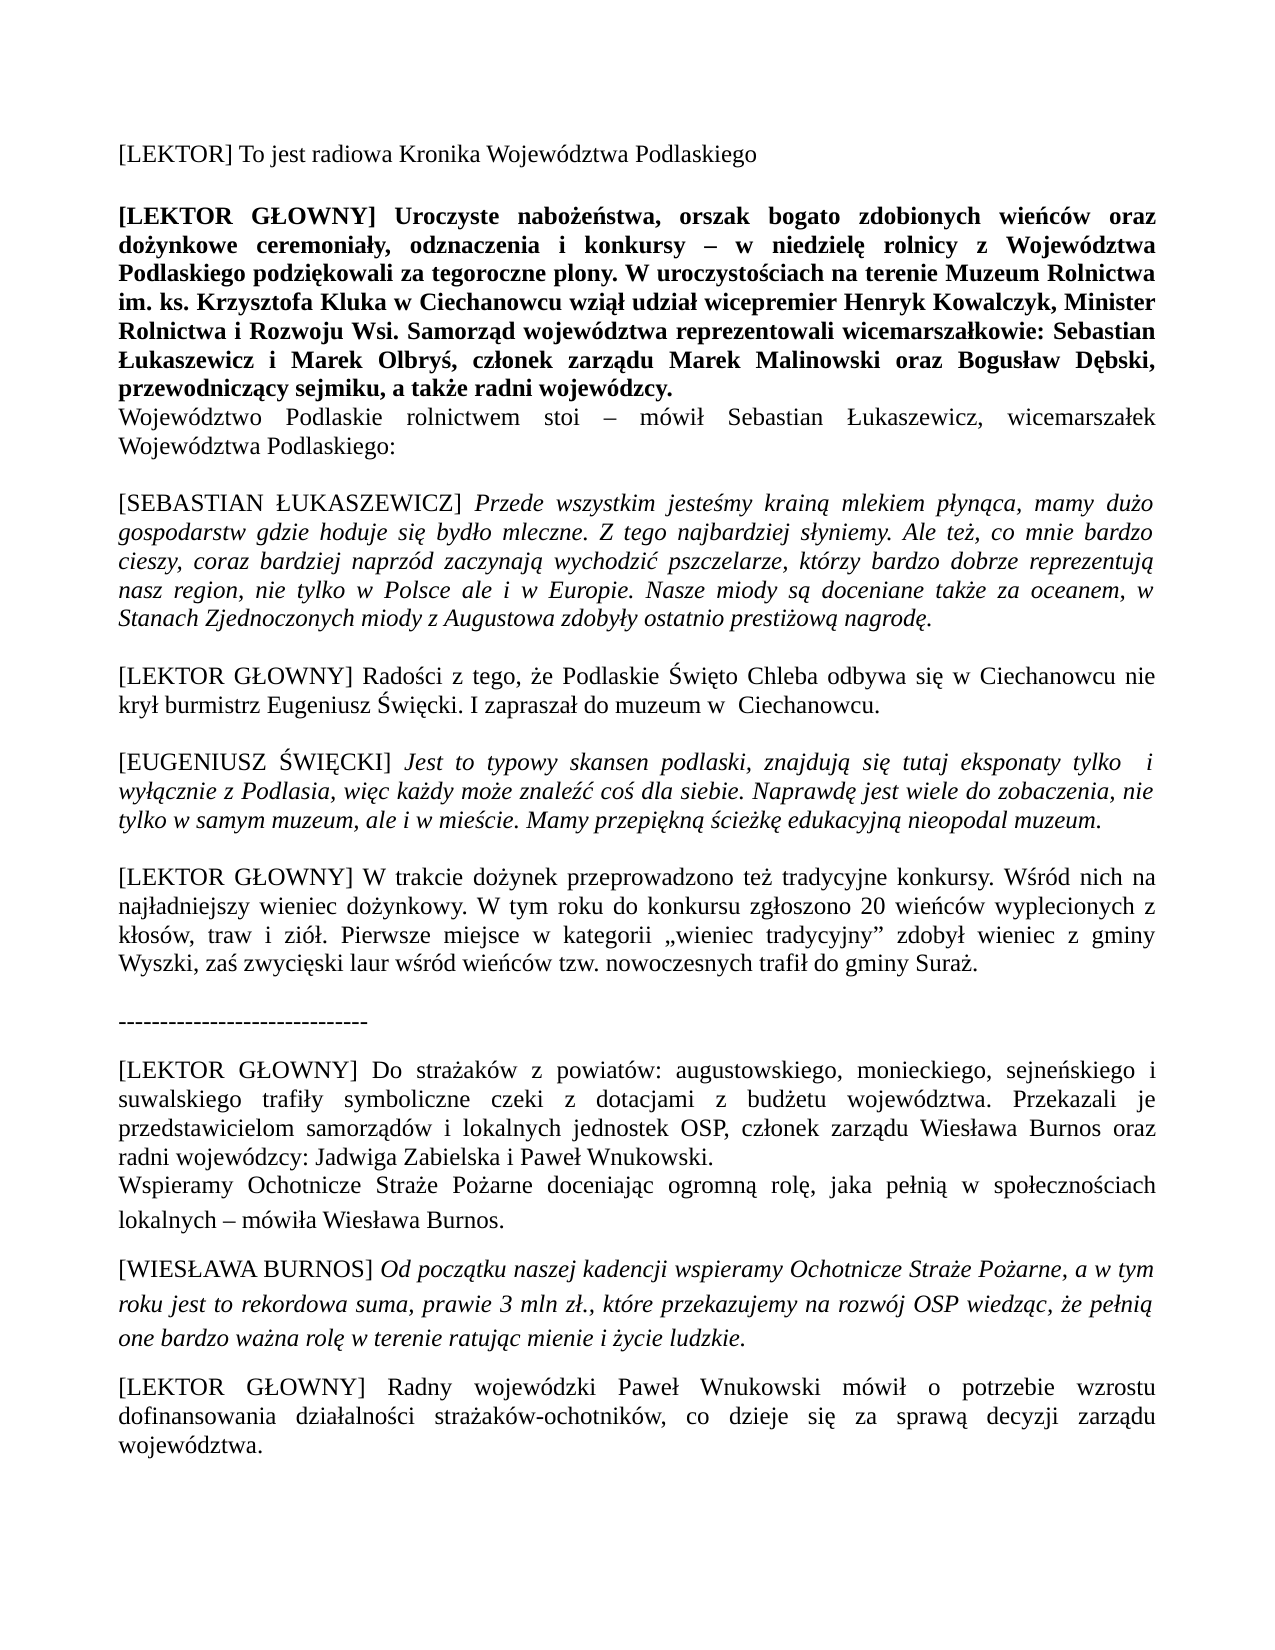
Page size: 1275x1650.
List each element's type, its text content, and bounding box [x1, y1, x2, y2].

subtitle [LEKTOR GŁOWNY] Do strażaków z powiatów: augustowskiego, monieckiego, sejneńskiego i suwalskiego trafiły symboliczne czeki z dotacjami z budżetu województwa. Przekazali je przedstawicielom samorządów i lokalnych jednostek OSP, członek zarządu Wiesława Burnos oraz radni wojewódzcy: Jadwiga Zabielska i Paweł Wnukowski. [118, 1056, 1157, 1171]
text [LEKTOR GŁOWNY] Radny wojewódzki Paweł Wnukowski mówił o potrzebie wzrostu dofinansowania działalności strażaków-ochotników, co dzieje się za sprawą decyzji zarządu województwa. [118, 1372, 1157, 1458]
text [WIESŁAWA BURNOS] Od początku naszej kadencji wspieramy Ochotnicze Straże Pożarne, a w tym roku jest to rekordowa suma, prawie 3 mln zł., które przekazujemy na rozwój OSP wiedząc, że pełnią one bardzo ważna rolę w terenie ratując mienie i życie ludzkie. [118, 1254, 1157, 1352]
text [LEKTOR GŁOWNY] Radości z tego, że Podlaskie Święto Chleba odbywa się w Ciechanowcu nie krył burmistrz Eugeniusz Święcki. I zapraszał do muzeum w Ciechanowcu. [118, 661, 1157, 718]
text ------------------------------ [118, 1006, 1157, 1035]
text [LEKTOR GŁOWNY] W trakcie dożynek przeprowadzono też tradycyjne konkursy. Wśród nich na najładniejszy wieniec dożynkowy. W tym roku do konkursu zgłoszono 20 wieńców wyplecionych z kłosów, traw i ziół. Pierwsze miejsce w kategorii „wieniec tradycyjny” zdobył wieniec z gminy Wyszki, zaś zwycięski laur wśród wieńców tzw. nowoczesnych trafił do gminy Suraż. [118, 862, 1157, 977]
text [EUGENIUSZ ŚWIĘCKI] Jest to typowy skansen podlaski, znajdują się tutaj eksponaty tylko i wyłącznie z Podlasia, więc każdy może znaleźć coś dla siebie. Naprawdę jest wiele do zobaczenia, nie tylko w samym muzeum, ale i w mieście. Mamy przepiękną ścieżkę edukacyjną nieopodal muzeum. [118, 747, 1157, 833]
text Województwo Podlaskie rolnictwem stoi – mówił Sebastian Łukaszewicz, wicemarszałek Województwa Podlaskiego: [118, 402, 1157, 460]
text Wspieramy Ochotnicze Straże Pożarne doceniając ogromną rolę, jaka pełnią w społecznościach lokalnych – mówiła Wiesława Burnos. [118, 1171, 1157, 1234]
text [LEKTOR] To jest radiowa Kronika Województwa Podlaskiego [118, 139, 1157, 168]
text [SEBASTIAN ŁUKASZEWICZ] Przede wszystkim jesteśmy krainą mlekiem płynąca, mamy dużo gospodarstw gdzie hoduje się bydło mleczne. Z tego najbardziej słyniemy. Ale też, co mnie bardzo cieszy, coraz bardziej naprzód zaczynają wychodzić pszczelarze, którzy bardzo dobrze reprezentują nasz region, nie tylko w Polsce ale i w Europie. Nasze miody są doceniane także za oceanem, w Stanach Zjednoczonych miody z Augustowa zdobyły ostatnio prestiżową nagrodę. [118, 488, 1157, 632]
subtitle [LEKTOR GŁOWNY] Uroczyste nabożeństwa, orszak bogato zdobionych wieńców oraz dożynkowe ceremoniały, odznaczenia i konkursy – w niedzielę rolnicy z Województwa Podlaskiego podziękowali za tegoroczne plony. W uroczystościach na terenie Muzeum Rolnictwa im. ks. Krzysztofa Kluka w Ciechanowcu wziął udział wicepremier Henryk Kowalczyk, Minister Rolnictwa i Rozwoju Wsi. Samorząd województwa reprezentowali wicemarszałkowie: Sebastian Łukaszewicz i Marek Olbryś, członek zarządu Marek Malinowski oraz Bogusław Dębski, przewodniczący sejmiku, a także radni wojewódzcy. [118, 201, 1157, 402]
